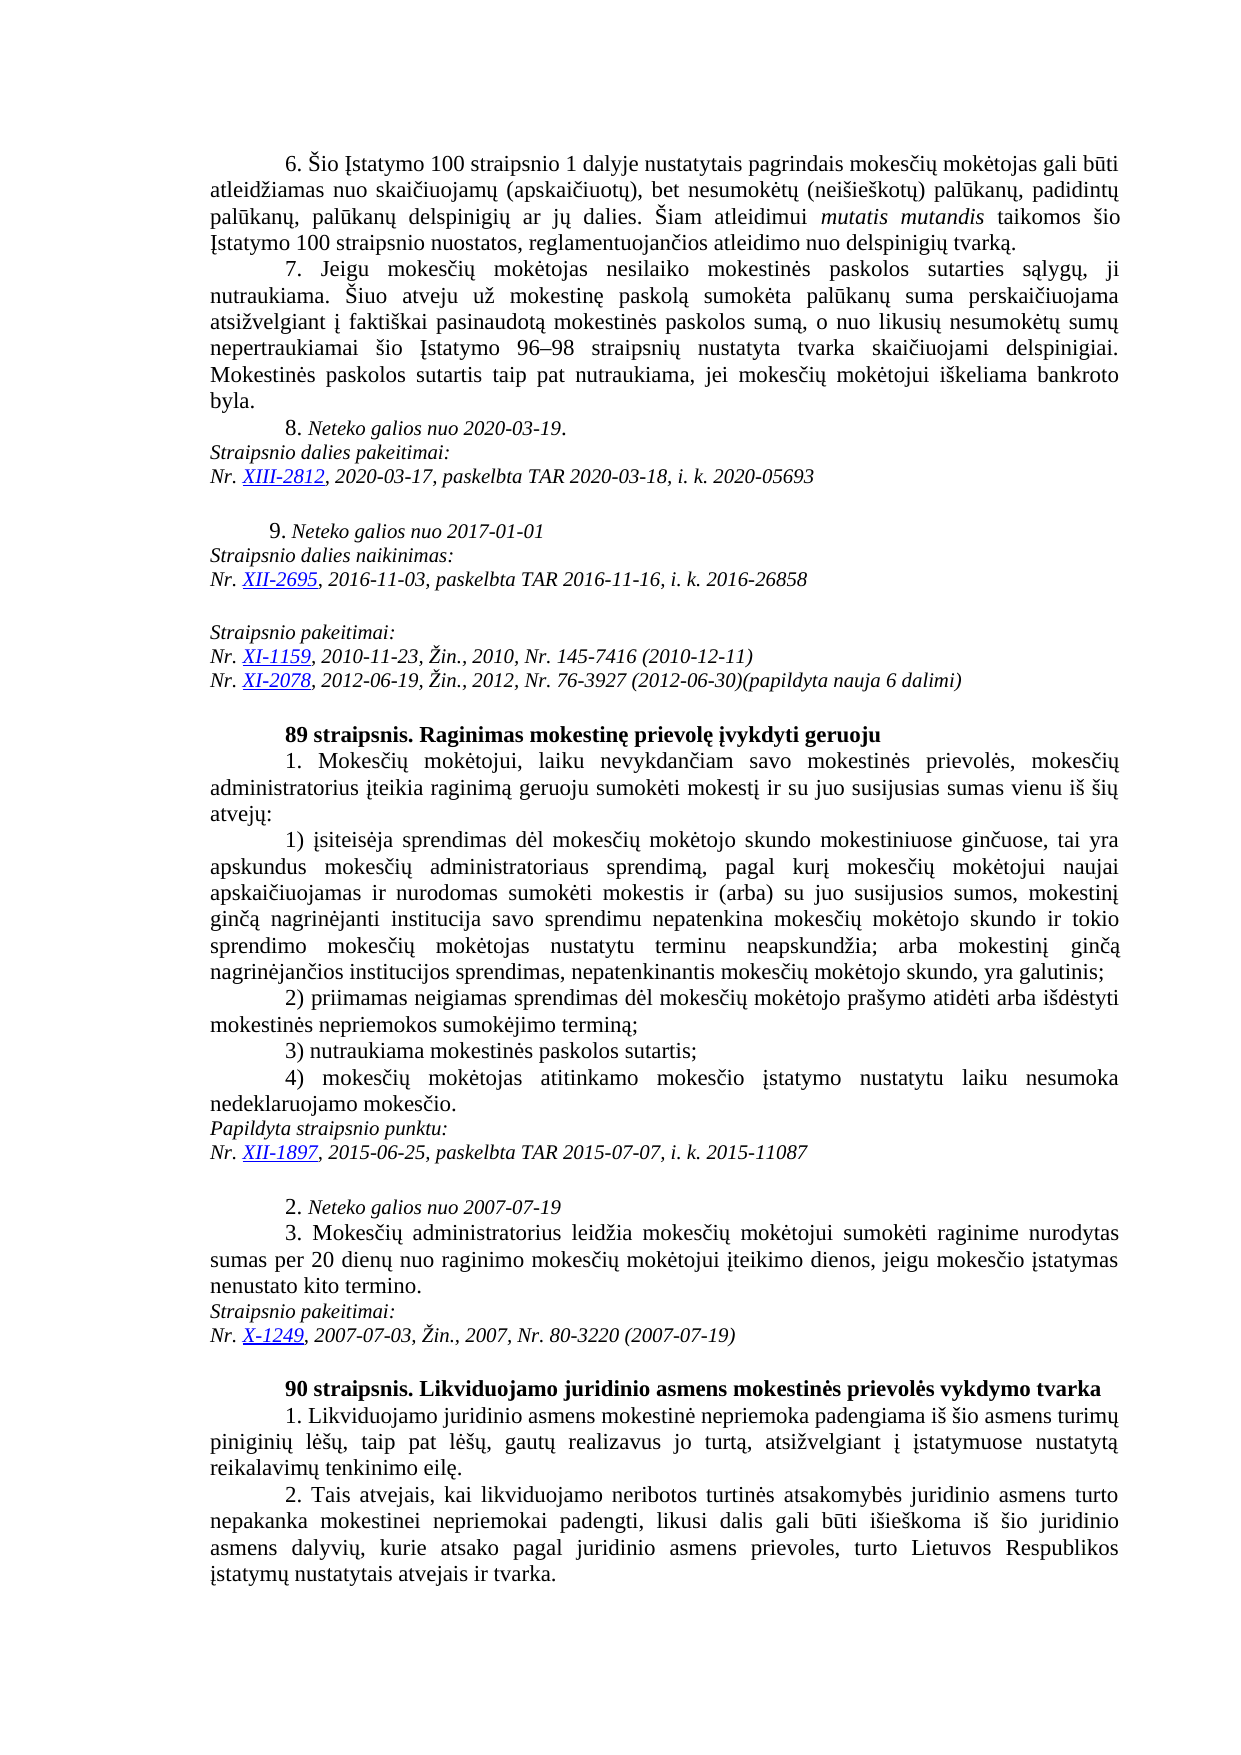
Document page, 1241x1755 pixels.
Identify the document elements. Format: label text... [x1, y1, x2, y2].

text Papildyta straipsnio punktu: [210, 1116, 1120, 1140]
text Straipsnio pakeitimai: [210, 1298, 1120, 1323]
text 89 straipsnis. Raginimas mokestinę prievolę įvykdyti geruoju [210, 721, 1120, 747]
text Straipsnio dalies pakeitimai: [210, 440, 1120, 464]
text Nr. X-1249, 2007-07-03, Žin., 2007, Nr. 80-3220 (2007-07-19) [210, 1323, 1120, 1347]
text 90 straipsnis. Likviduojamo juridinio asmens mokestinės prievolės vykdymo tvarka [285, 1375, 1120, 1402]
text 2. Tais atvejais, kai likviduojamo neribotos turtinės atsakomybės juridinio asmens turto nepakanka mokestinei nepriemokai padengti, likusi dalis gali būti išieškoma iš šio juridinio asmens dalyvių, kurie atsako pagal juridinio asmens prievoles, turto Lietuvos Respublikos įstatymų nustatytais atvejais ir tvarka. [210, 1481, 1120, 1586]
text Nr. XII-2695, 2016-11-03, paskelbta TAR 2016-11-16, i. k. 2016-26858 [210, 567, 1120, 591]
text 8. Neteko galios nuo 2020-03-19. [210, 413, 1120, 440]
text Nr. XIII-2812, 2020-03-17, paskelbta TAR 2020-03-18, i. k. 2020-05693 [210, 464, 1120, 488]
text 3) nutraukiama mokestinės paskolos sutartis; [210, 1037, 1120, 1063]
text Straipsnio pakeitimai: [210, 620, 1120, 644]
text Nr. XII-1897, 2015-06-25, paskelbta TAR 2015-07-07, i. k. 2015-11087 [210, 1140, 1120, 1164]
text 1. Mokesčių mokėtojui, laiku nevykdančiam savo mokestinės prievolės, mokesčių administratorius įteikia raginimą geruoju sumokėti mokestį ir su juo susijusias sumas vienu iš šių atvejų: [210, 747, 1120, 826]
text 2. Neteko galios nuo 2007-07-19 [210, 1193, 1120, 1219]
text 6. Šio Įstatymo 100 straipsnio 1 dalyje nustatytais pagrindais mokesčių mokėtojas gali būti atleidžiamas nuo skaičiuojamų (apskaičiuotų), bet nesumokėtų (neišieškotų) palūkanų, padidintų palūkanų, palūkanų delspinigių ar jų dalies. Šiam atleidimui mutatis mutandis taikomos šio Įstatymo 100 straipsnio nuostatos, reglamentuojančios atleidimo nuo delspinigių tvarką. [210, 150, 1120, 255]
text Straipsnio dalies naikinimas: [210, 543, 1120, 567]
text 3. Mokesčių administratorius leidžia mokesčių mokėtojui sumokėti raginime nurodytas sumas per 20 dienų nuo raginimo mokesčių mokėtojui įteikimo dienos, jeigu mokesčio įstatymas nenustato kito termino. [210, 1219, 1120, 1298]
text Nr. XI-1159, 2010-11-23, Žin., 2010, Nr. 145-7416 (2010-12-11) [210, 644, 1120, 668]
text 1) įsiteisėja sprendimas dėl mokesčių mokėtojo skundo mokestiniuose ginčuose, tai yra apskundus mokesčių administratoriaus sprendimą, pagal kurį mokesčių mokėtojui naujai apskaičiuojamas ir nurodomas sumokėti mokestis ir (arba) su juo susijusios sumos, mokestinį ginčą nagrinėjanti institucija savo sprendimu nepatenkina mokesčių mokėtojo skundo ir tokio sprendimo mokesčių mokėtojas nustatytu terminu neapskundžia; arba mokestinį ginčą nagrinėjančios institucijos sprendimas, nepatenkinantis mokesčių mokėtojo skundo, yra galutinis; [210, 826, 1120, 984]
text 1. Likviduojamo juridinio asmens mokestinė nepriemoka padengiama iš šio asmens turimų piniginių lėšų, taip pat lėšų, gautų realizavus jo turtą, atsižvelgiant į įstatymuose nustatytą reikalavimų tenkinimo eilę. [210, 1402, 1120, 1481]
text 7. Jeigu mokesčių mokėtojas nesilaiko mokestinės paskolos sutarties sąlygų, ji nutraukiama. Šiuo atveju už mokestinę paskolą sumokėta palūkanų suma perskaičiuojama atsižvelgiant į faktiškai pasinaudotą mokestinės paskolos sumą, o nuo likusių nesumokėtų sumų nepertraukiamai šio Įstatymo 96–98 straipsnių nustatyta tvarka skaičiuojami delspinigiai. Mokestinės paskolos sutartis taip pat nutraukiama, jei mokesčių mokėtojui iškeliama bankroto byla. [210, 255, 1120, 413]
text 2) priimamas neigiamas sprendimas dėl mokesčių mokėtojo prašymo atidėti arba išdėstyti mokestinės nepriemokos sumokėjimo terminą; [210, 984, 1120, 1037]
text 4) mokesčių mokėtojas atitinkamo mokesčio įstatymo nustatytu laiku nesumoka nedeklaruojamo mokesčio. [210, 1063, 1120, 1116]
text Nr. XI-2078, 2012-06-19, Žin., 2012, Nr. 76-3927 (2012-06-30)(papildyta nauja 6 dalimi) [210, 668, 1120, 692]
text 9. Neteko galios nuo 2017-01-01 [210, 517, 1120, 543]
